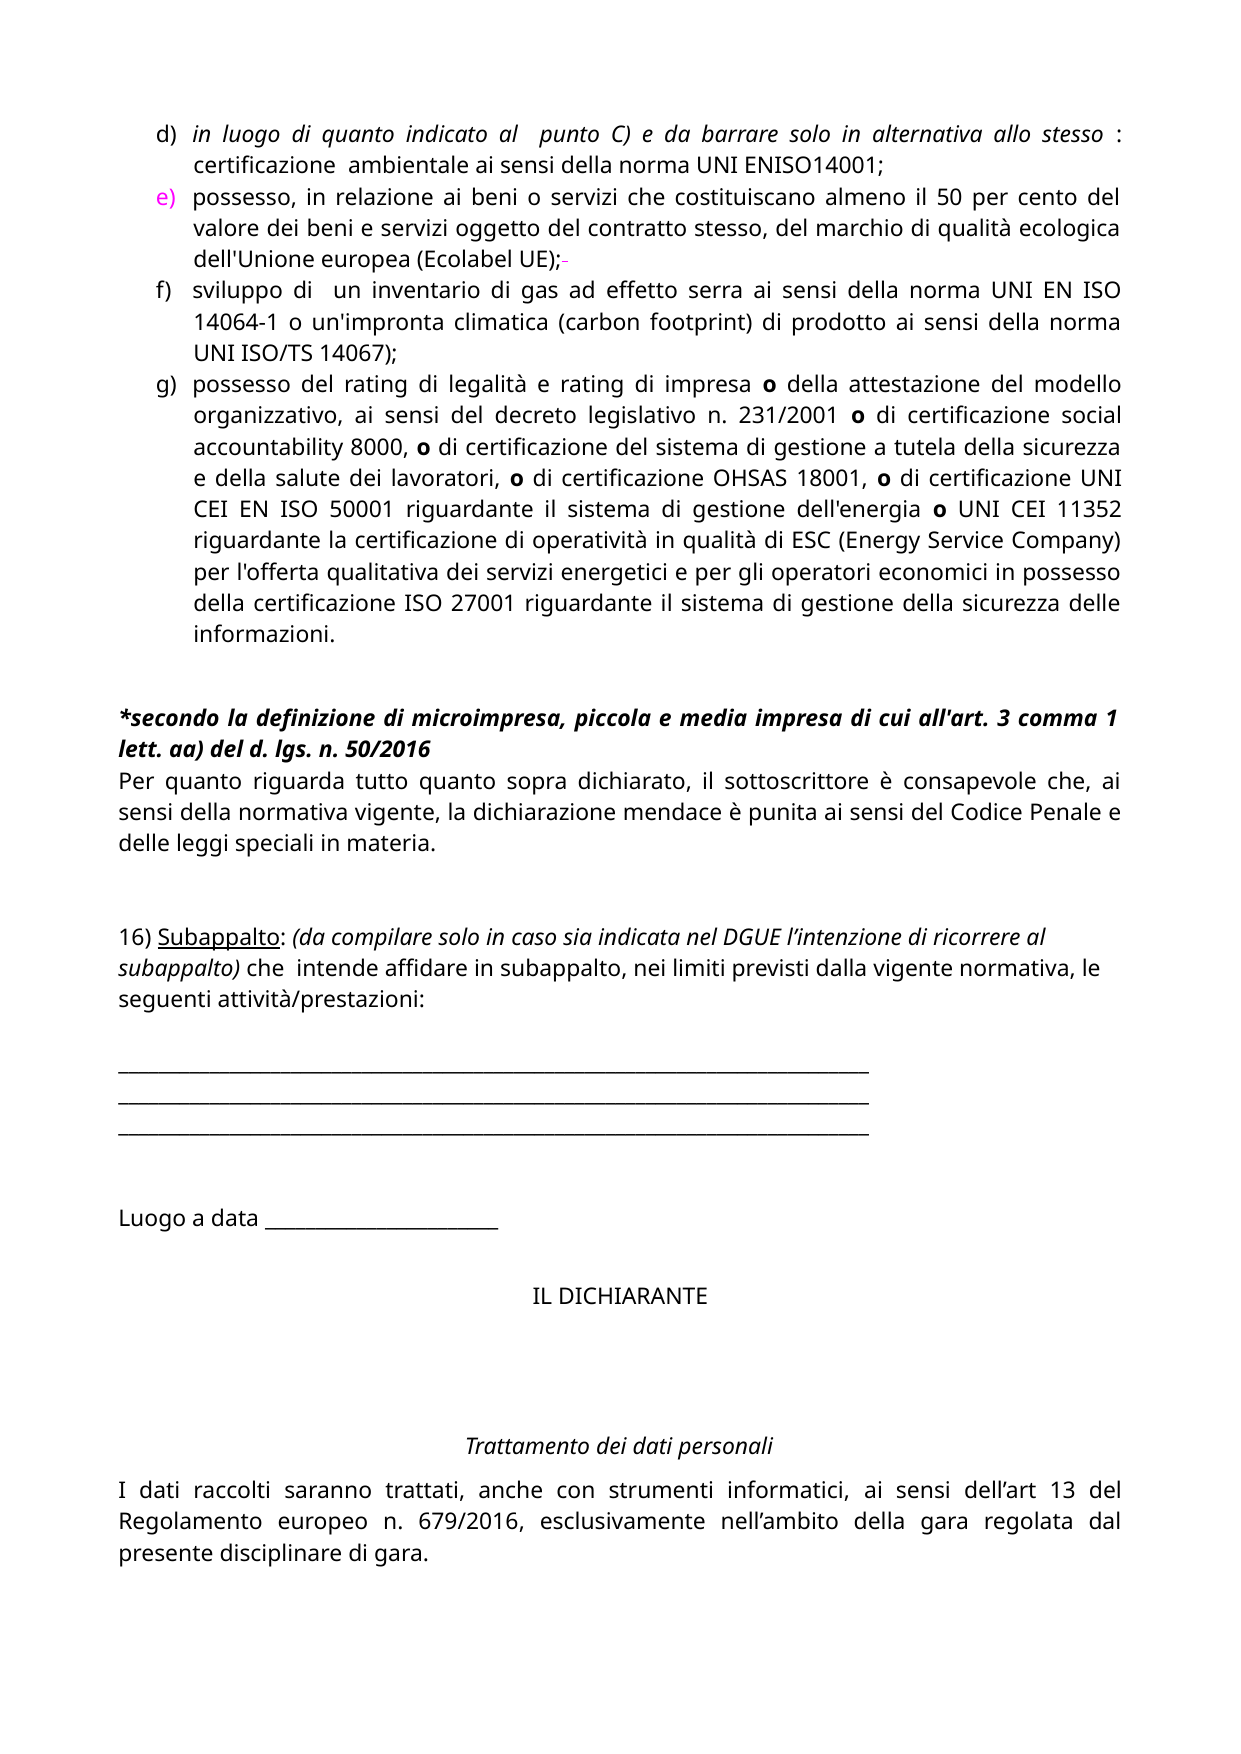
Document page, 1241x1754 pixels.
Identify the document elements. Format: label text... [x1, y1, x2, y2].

text IL DICHIARANTE [118, 1280, 1122, 1311]
subtitle Trattamento dei dati personali [118, 1430, 1122, 1461]
text Luogo a data _______________________ [118, 1202, 1122, 1233]
list in luogo di quanto indicato al punto C) e da barrare solo in alternativa allo stesso : certificazione ambientale ai sensi della norma UNI ENISO14001; [156, 118, 1122, 181]
text Per quanto riguarda tutto quanto sopra dichiarato, il sottoscrittore è consapevole che, ai sensi della normativa vigente, la dichiarazione mendace è punita ai sensi del Codice Penale e delle leggi speciali in materia. [118, 764, 1122, 858]
list sviluppo di un inventario di gas ad effetto serra ai sensi della norma UNI EN ISO 14064-1 o un'impronta climatica (carbon footprint) di prodotto ai sensi della norma UNI ISO/TS 14067); [156, 274, 1122, 368]
text 16) Subappalto: (da compilare solo in caso sia indicata nel DGUE l’intenzione di ricorrere al subappalto) che intende affidare in subappalto, nei limiti previsti dalla vigente normativa, le seguenti attività/prestazioni: __________________________________________________________________________ __________________________________________________________________________ __________________________________________________________________________ [118, 921, 1122, 1139]
text I dati raccolti saranno trattati, anche con strumenti informatici, ai sensi dell’art 13 del Regolamento europeo n. 679/2016, esclusivamente nell’ambito della gara regolata dal presente disciplinare di gara. [118, 1474, 1122, 1568]
text *secondo la definizione di microimpresa, piccola e media impresa di cui all'art. 3 comma 1 lett. aa) del d. lgs. n. 50/2016 [118, 702, 1122, 764]
list possesso, in relazione ai beni o servizi che costituiscano almeno il 50 per cento del valore dei beni e servizi oggetto del contratto stesso, del marchio di qualità ecologica dell'Unione europea (Ecolabel UE); [156, 181, 1122, 274]
list possesso del rating di legalità e rating di impresa o della attestazione del modello organizzativo, ai sensi del decreto legislativo n. 231/2001 o di certificazione social accountability 8000, o di certificazione del sistema di gestione a tutela della sicurezza e della salute dei lavoratori, o di certificazione OHSAS 18001, o di certificazione UNI CEI EN ISO 50001 riguardante il sistema di gestione dell'energia o UNI CEI 11352 riguardante la certificazione di operatività in qualità di ESC (Energy Service Company) per l'offerta qualitativa dei servizi energetici e per gli operatori economici in possesso della certificazione ISO 27001 riguardante il sistema di gestione della sicurezza delle informazioni. [156, 368, 1122, 649]
